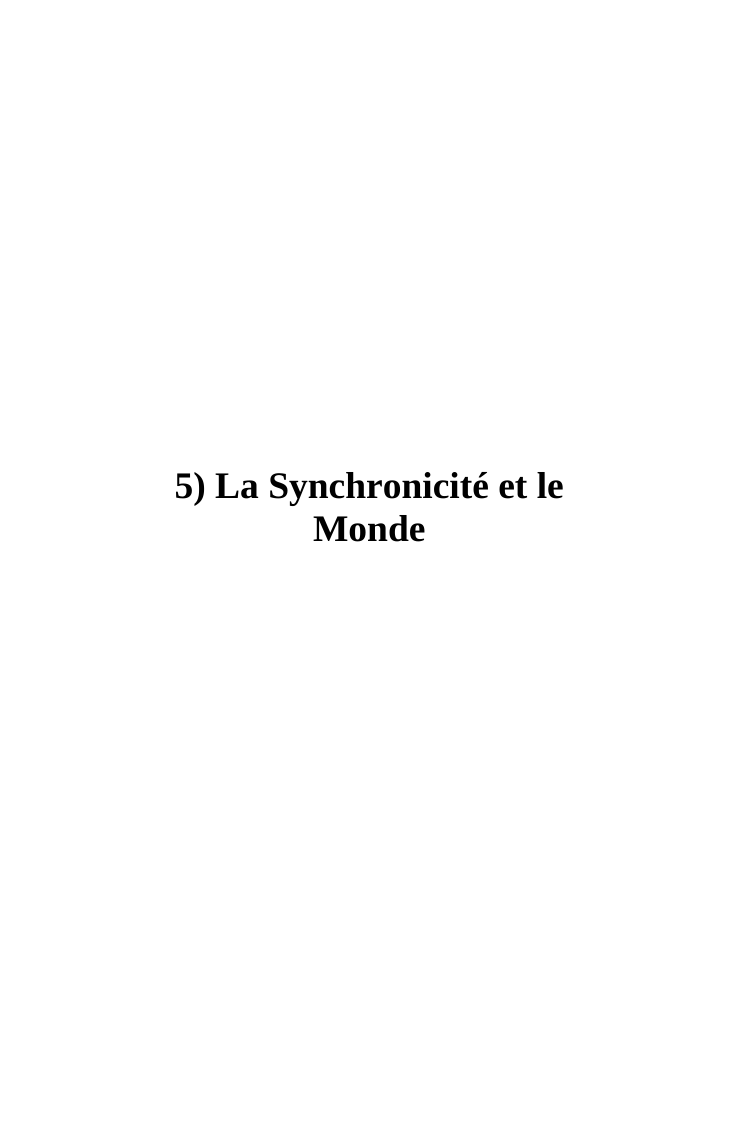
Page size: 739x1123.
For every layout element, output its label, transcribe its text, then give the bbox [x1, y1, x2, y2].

subtitle 5) La Synchronicité et le Monde [118, 463, 620, 549]
